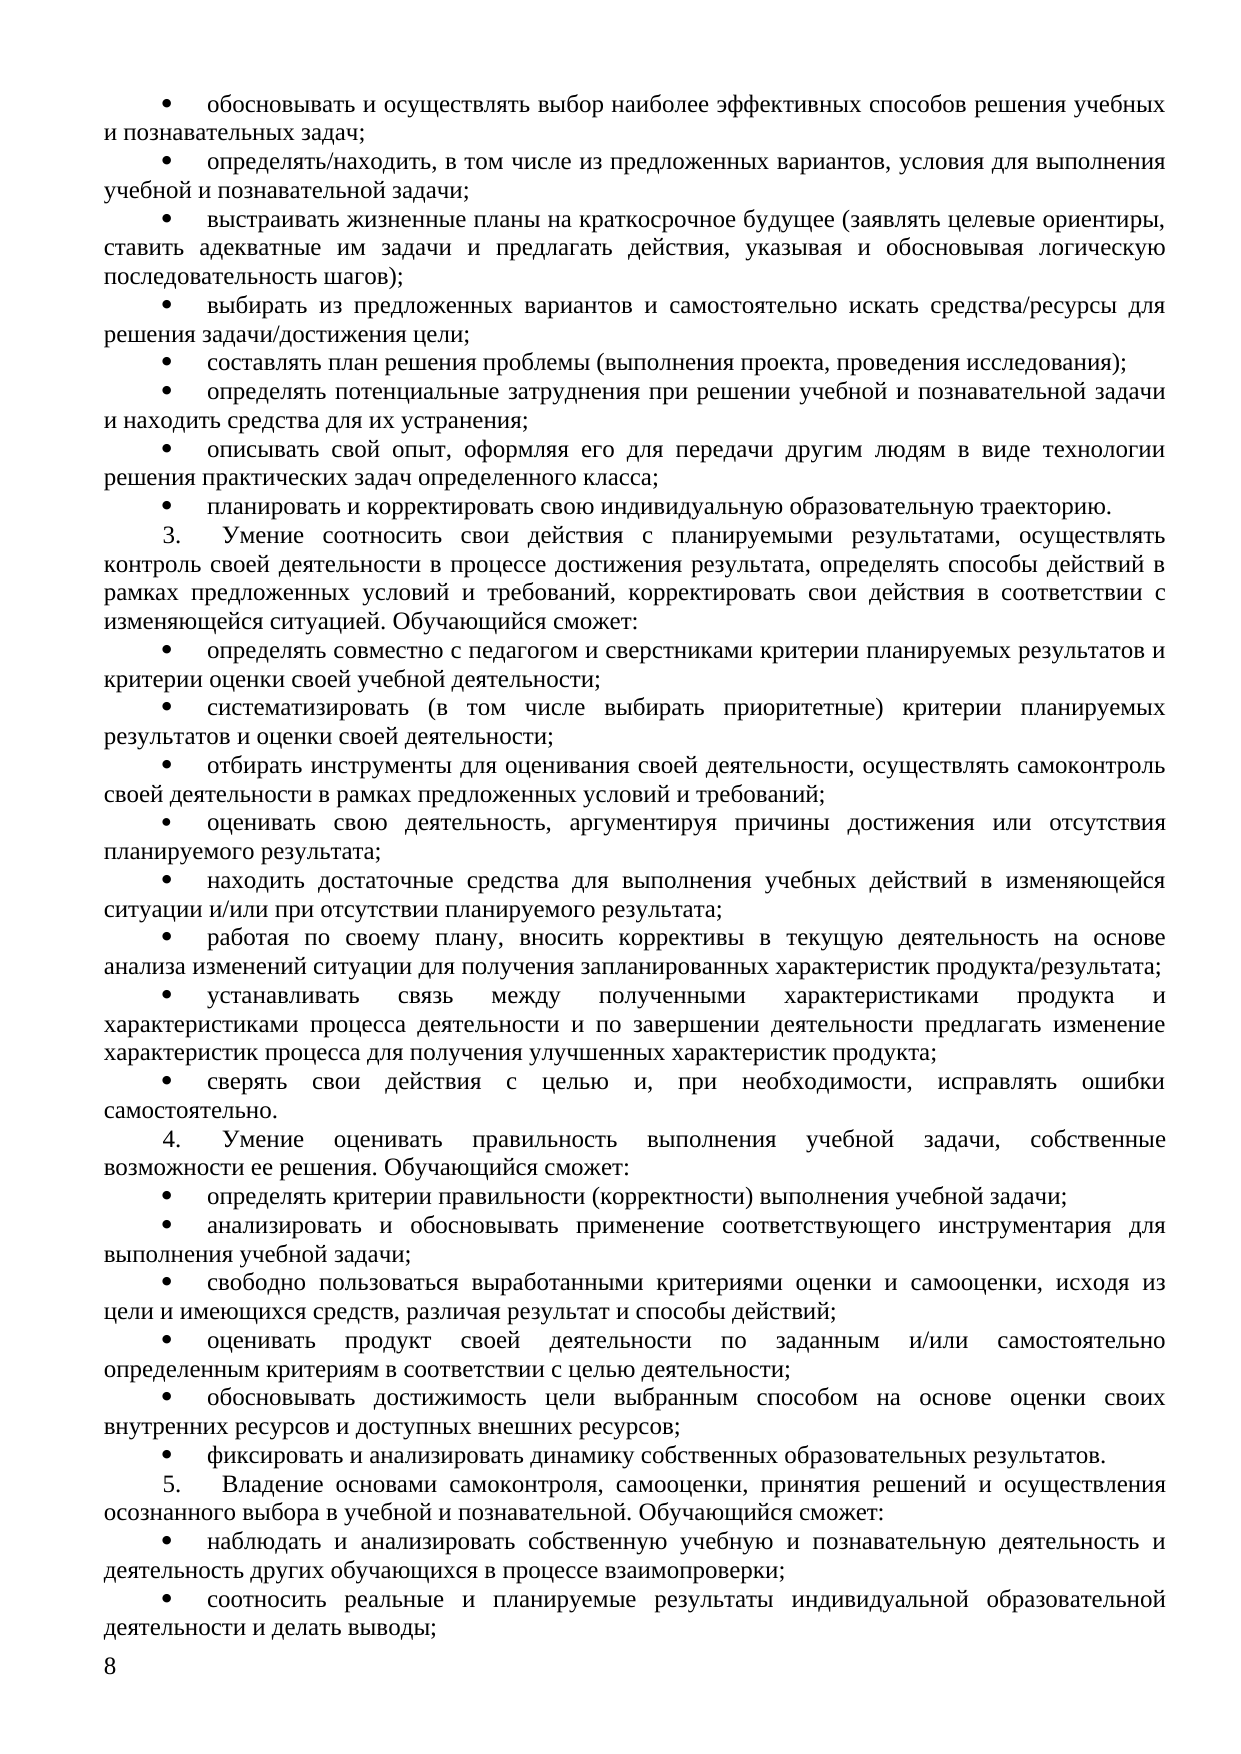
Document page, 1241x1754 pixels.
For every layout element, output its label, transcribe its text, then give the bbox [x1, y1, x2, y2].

list фиксировать и анализировать динамику собственных образовательных результатов. [103, 1440, 1167, 1469]
list определять совместно с педагогом и сверстниками критерии планируемых результатов и критерии оценки своей учебной деятельности; [103, 635, 1167, 692]
list описывать свой опыт, оформляя его для передачи другим людям в виде технологии решения практических задач определенного класса; [103, 434, 1167, 491]
list оценивать свою деятельность, аргументируя причины достижения или отсутствия планируемого результата; [103, 807, 1167, 865]
list наблюдать и анализировать собственную учебную и познавательную деятельность и деятельность других обучающихся в процессе взаимопроверки; [103, 1526, 1167, 1584]
list Умение соотносить свои действия с планируемыми результатами, осуществлять контроль своей деятельности в процессе достижения результата, определять способы действий в рамках предложенных условий и требований, корректировать свои действия в соответствии с изменяющейся ситуацией. Обучающийся сможет: [103, 520, 1167, 635]
list Владение основами самоконтроля, самооценки, принятия решений и осуществления осознанного выбора в учебной и познавательной. Обучающийся сможет: [103, 1469, 1167, 1526]
list обосновывать и осуществлять выбор наиболее эффективных способов решения учебных и познавательных задач; [103, 89, 1167, 146]
list определять потенциальные затруднения при решении учебной и познавательной задачи и находить средства для их устранения; [103, 376, 1167, 434]
list Умение оценивать правильность выполнения учебной задачи, собственные возможности ее решения. Обучающийся сможет: [103, 1124, 1167, 1181]
list составлять план решения проблемы (выполнения проекта, проведения исследования); [103, 347, 1167, 376]
list планировать и корректировать свою индивидуальную образовательную траекторию. [103, 491, 1167, 520]
list обосновывать достижимость цели выбранным способом на основе оценки своих внутренних ресурсов и доступных внешних ресурсов; [103, 1382, 1167, 1440]
list выбирать из предложенных вариантов и самостоятельно искать средства/ресурсы для решения задачи/достижения цели; [103, 290, 1167, 347]
list работая по своему плану, вносить коррективы в текущую деятельность на основе анализа изменений ситуации для получения запланированных характеристик продукта/результата; [103, 922, 1167, 980]
list определять/находить, в том числе из предложенных вариантов, условия для выполнения учебной и познавательной задачи; [103, 146, 1167, 204]
list соотносить реальные и планируемые результаты индивидуальной образовательной деятельности и делать выводы; [103, 1584, 1167, 1641]
list систематизировать (в том числе выбирать приоритетные) критерии планируемых результатов и оценки своей деятельности; [103, 692, 1167, 750]
list анализировать и обосновывать применение соответствующего инструментария для выполнения учебной задачи; [103, 1210, 1167, 1267]
list определять критерии правильности (корректности) выполнения учебной задачи; [103, 1181, 1167, 1210]
list сверять свои действия с целью и, при необходимости, исправлять ошибки самостоятельно. [103, 1066, 1167, 1124]
list оценивать продукт своей деятельности по заданным и/или самостоятельно определенным критериям в соответствии с целью деятельности; [103, 1325, 1167, 1382]
list находить достаточные средства для выполнения учебных действий в изменяющейся ситуации и/или при отсутствии планируемого результата; [103, 865, 1167, 922]
list устанавливать связь между полученными характеристиками продукта и характеристиками процесса деятельности и по завершении деятельности предлагать изменение характеристик процесса для получения улучшенных характеристик продукта; [103, 980, 1167, 1066]
list отбирать инструменты для оценивания своей деятельности, осуществлять самоконтроль своей деятельности в рамках предложенных условий и требований; [103, 750, 1167, 807]
list свободно пользоваться выработанными критериями оценки и самооценки, исходя из цели и имеющихся средств, различая результат и способы действий; [103, 1267, 1167, 1325]
list выстраивать жизненные планы на краткосрочное будущее (заявлять целевые ориентиры, ставить адекватные им задачи и предлагать действия, указывая и обосновывая логическую последовательность шагов); [103, 204, 1167, 290]
